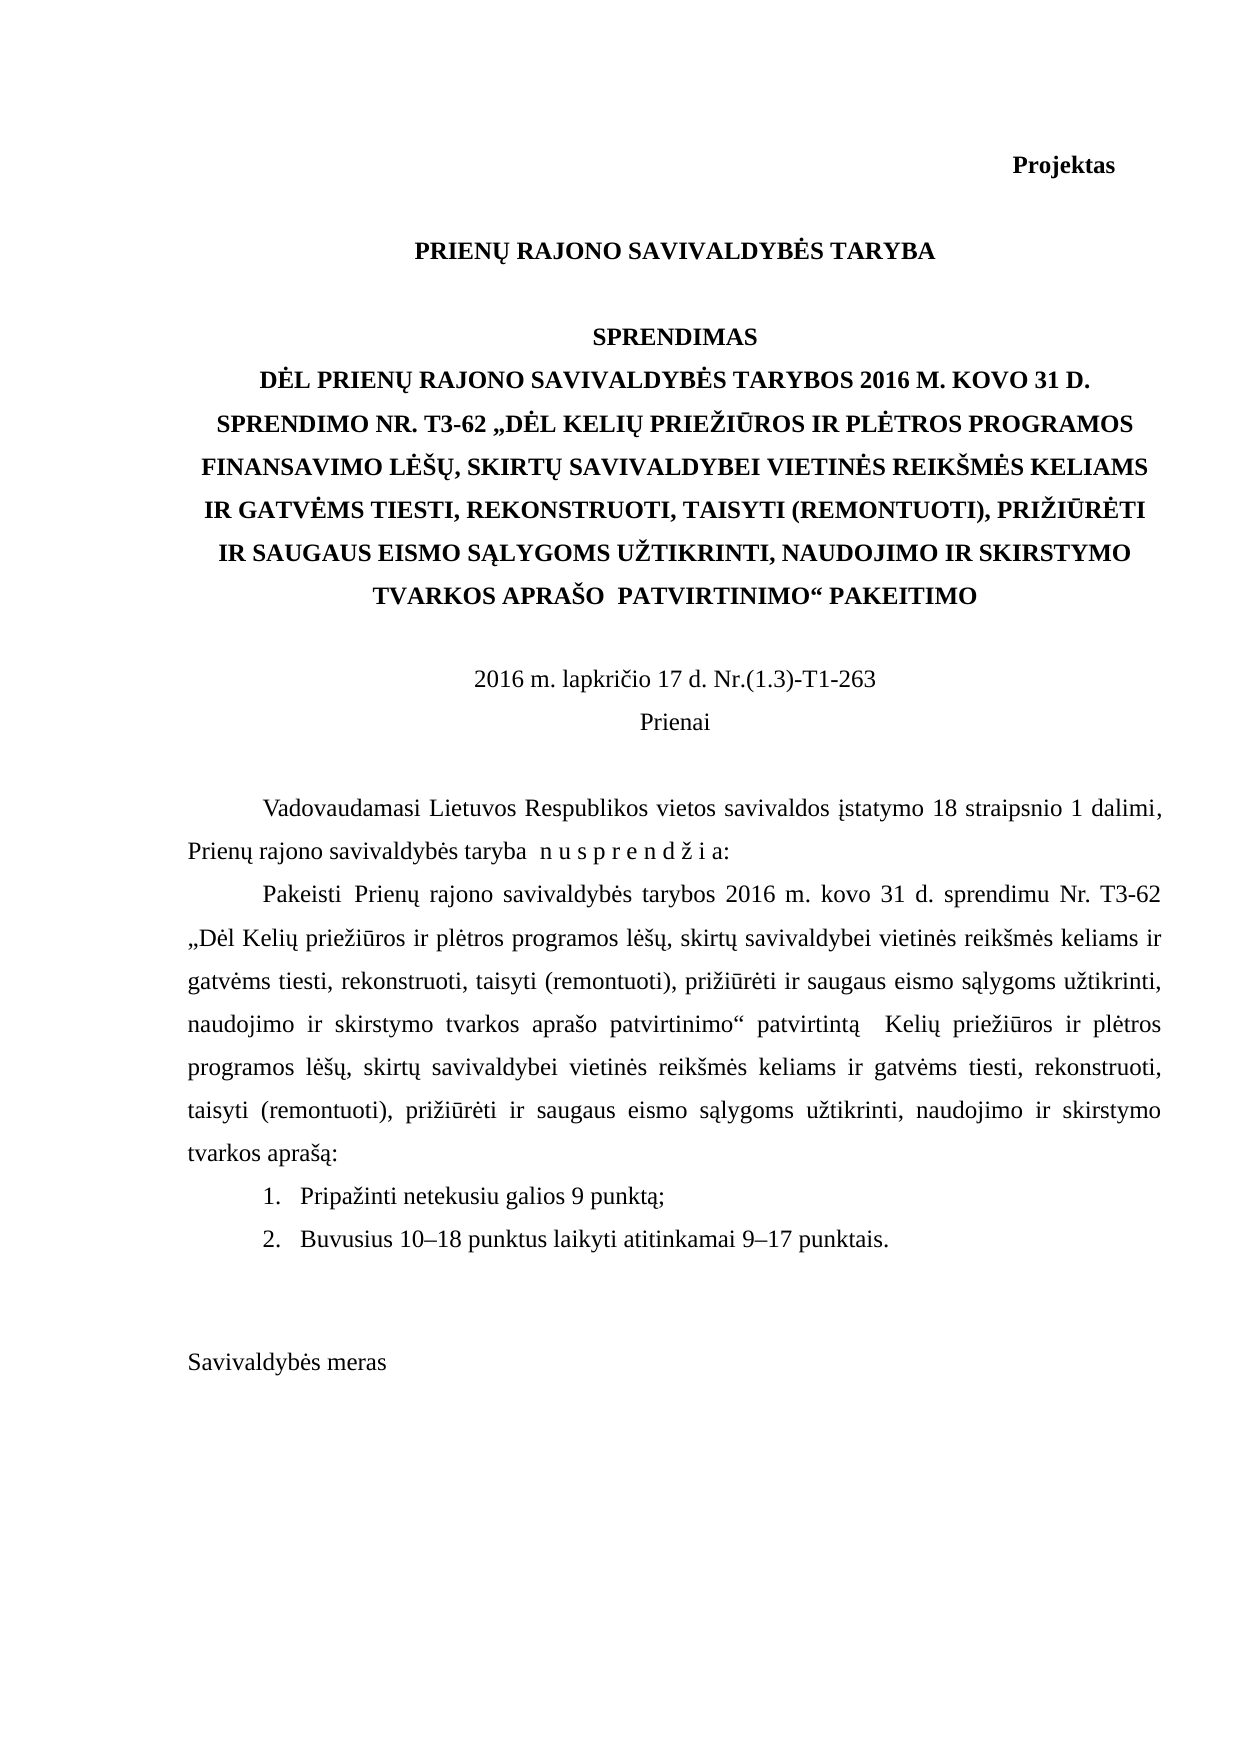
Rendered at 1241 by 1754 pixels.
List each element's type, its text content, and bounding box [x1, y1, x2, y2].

text PRIENŲ RAJONO SAVIVALDYBĖS TARYBA [187, 236, 1162, 265]
text Sprendimas [187, 322, 1162, 351]
text Vadovaudamasi Lietuvos Respublikos vietos savivaldos įstatymo 18 straipsnio 1 dalimi, Prienų rajono savivaldybės taryba n u s p r e n d ž i a: [187, 793, 1162, 865]
text 1. Pripažinti netekusiu galios 9 punktą; [262, 1181, 1162, 1210]
text 2. Buvusius 10–18 punktus laikyti atitinkamai 9–17 punktais. [262, 1224, 1162, 1253]
text Pakeisti Prienų rajono savivaldybės tarybos 2016 m. kovo 31 d. sprendimu Nr. T3-62 „Dėl Kelių priežiūros ir plėtros programos lėšų, skirtų savivaldybei vietinės reikšmės keliams ir gatvėms tiesti, rekonstruoti, taisyti (remontuoti), prižiūrėti ir saugaus eismo sąlygoms užtikrinti, naudojimo ir skirstymo tvarkos aprašo patvirtinimo“ patvirtintą Kelių priežiūros ir plėtros programos lėšų, skirtų savivaldybei vietinės reikšmės keliams ir gatvėms tiesti, rekonstruoti, taisyti (remontuoti), prižiūrėti ir saugaus eismo sąlygoms užtikrinti, naudojimo ir skirstymo tvarkos aprašą: [187, 879, 1162, 1167]
text Savivaldybės meras [187, 1347, 1162, 1376]
text Projektas [187, 150, 1162, 179]
text DĖL PRIENŲ RAJONO SAVIVALDYBĖS TARYBOS 2016 M. KOVO 31 D. SPRENDIMO nR. T3-62 „DĖL KELIŲ PRIEŽIŪROS IR PLĖTROS PROGRAMOS FINANSAVIMO LĖŠŲ, skirtų savivaldybei vietinės reikšmės keliams ir gatvėms tiesti, rekonstruoti, taisyti (remontuoti), prižiūrėti ir saugaus eismo sąlygoms užtikrinti, naudojimo ir skirstymo tvarkos aprašo patvirtinimo“ PAKEITIMO [187, 366, 1162, 610]
text Prienai [187, 707, 1162, 736]
text 2016 m. lapkričio 17 d. Nr.(1.3)-T1-263 [187, 664, 1162, 693]
